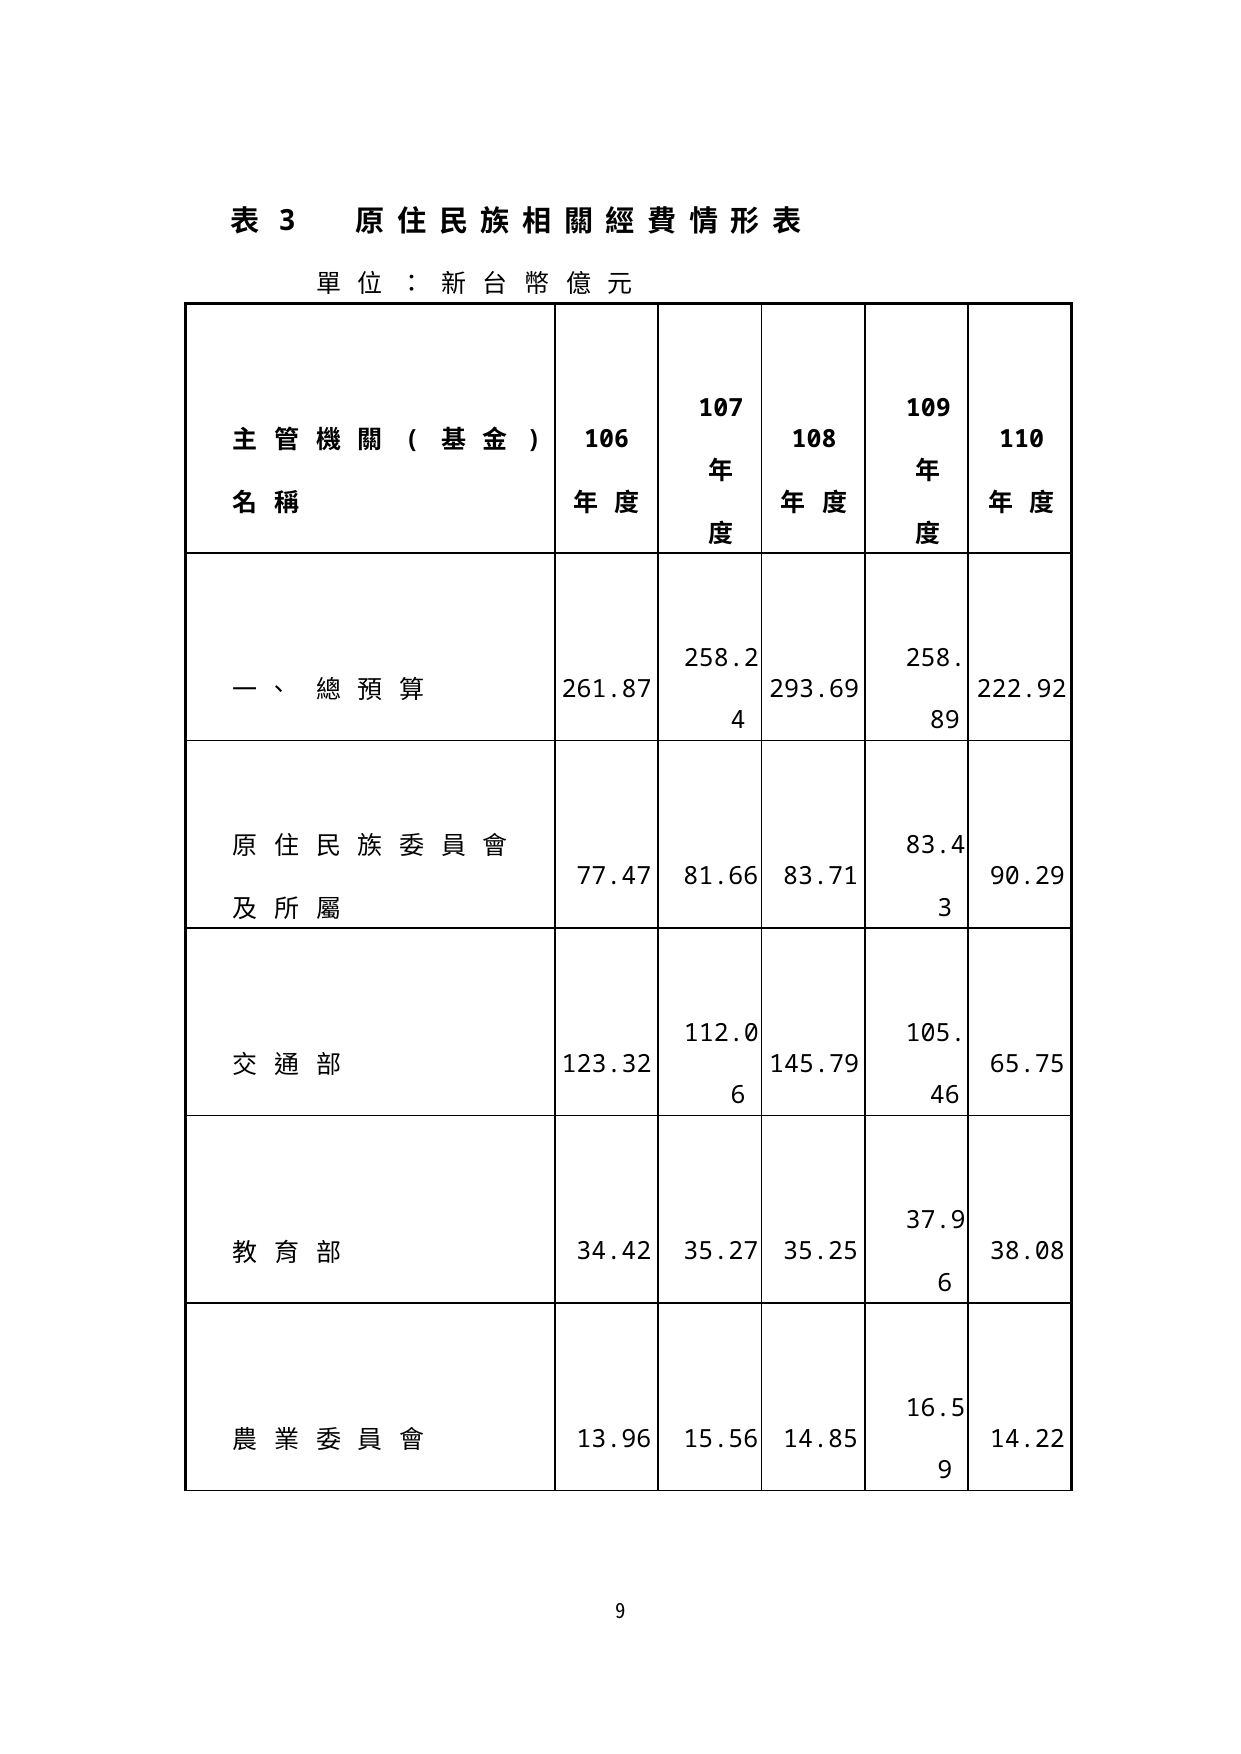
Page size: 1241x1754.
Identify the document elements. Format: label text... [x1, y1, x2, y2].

table_cell 35.27 [659, 1116, 761, 1302]
table_cell 34.42 [556, 1116, 657, 1302]
table_cell 293.69 [762, 554, 864, 740]
table_cell 105.46 [866, 929, 967, 1115]
table_cell 農業委員會 [187, 1304, 554, 1490]
table_cell 258.24 [659, 554, 761, 740]
table_header 109年度 [866, 305, 967, 552]
table_cell 35.25 [762, 1116, 864, 1302]
table_cell 258.89 [866, 554, 967, 740]
table_cell 90.29 [969, 741, 1070, 927]
text 表3 原住民族相關經費情形表 單位：新台幣億元 [183, 177, 1058, 302]
table_cell 222.92 [969, 554, 1070, 740]
table_cell 145.79 [762, 929, 864, 1115]
table_cell 77.47 [556, 741, 657, 927]
table_cell 14.85 [762, 1304, 864, 1490]
table_header 108年度 [762, 305, 864, 552]
table_cell 38.08 [969, 1116, 1070, 1302]
table_header 110年度 [969, 305, 1070, 552]
table_cell 交通部 [187, 929, 554, 1115]
table_cell 83.43 [866, 741, 967, 927]
table_cell 112.06 [659, 929, 761, 1115]
table_cell 14.22 [969, 1304, 1070, 1490]
table_cell 原住民族委員會及所屬 [187, 741, 554, 927]
table_cell 13.96 [556, 1304, 657, 1490]
table_cell 教育部 [187, 1116, 554, 1302]
table_cell 一、總預算 [187, 554, 554, 740]
table_header 106年度 [556, 305, 657, 552]
table_cell 15.56 [659, 1304, 761, 1490]
table_cell 37.96 [866, 1116, 967, 1302]
table_cell 83.71 [762, 741, 864, 927]
table_header 主管機關(基金)名稱 [187, 305, 554, 552]
table_cell 65.75 [969, 929, 1070, 1115]
table_cell 261.87 [556, 554, 657, 740]
table_cell 81.66 [659, 741, 761, 927]
table_cell 16.59 [866, 1304, 967, 1490]
table_header 107年度 [659, 305, 761, 552]
table_cell 123.32 [556, 929, 657, 1115]
